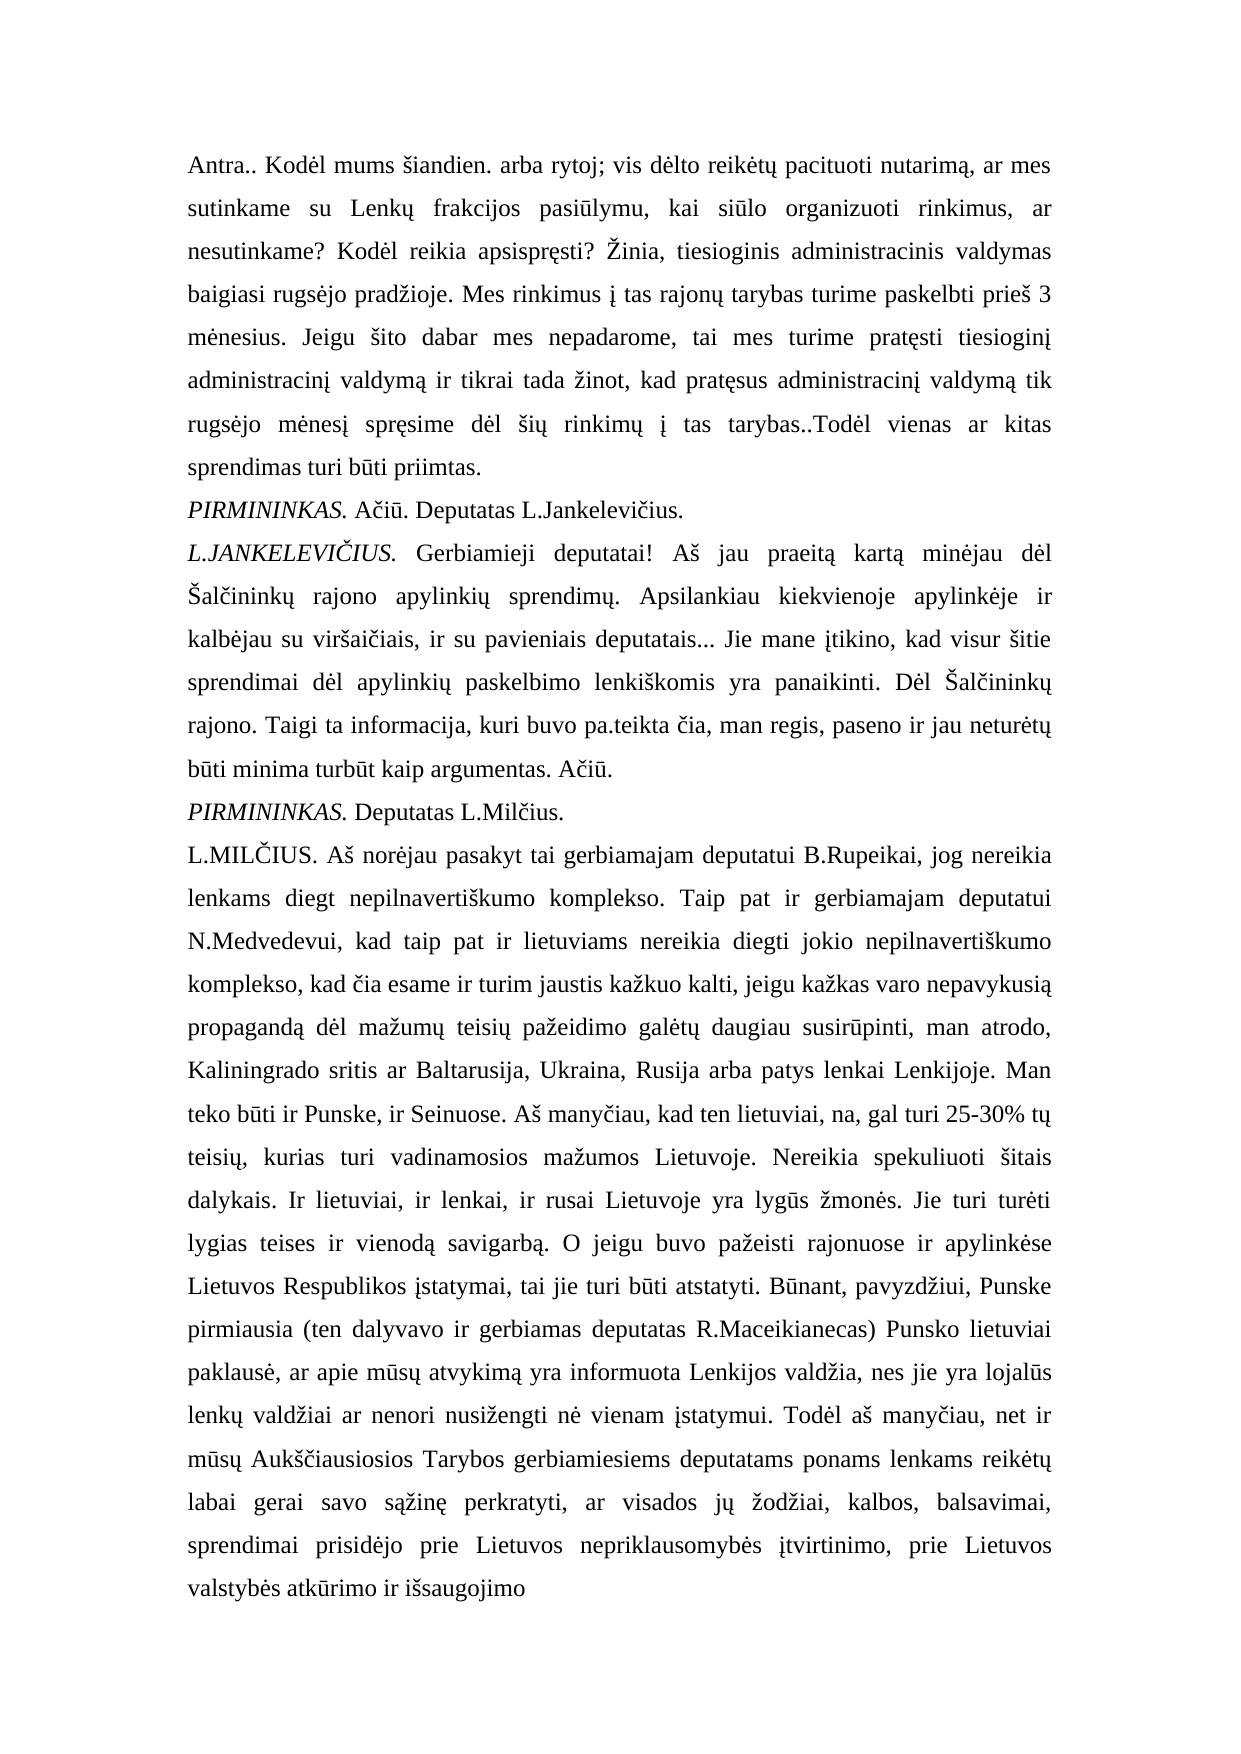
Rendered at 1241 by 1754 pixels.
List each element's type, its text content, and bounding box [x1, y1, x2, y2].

text L.MILČIUS. Aš norėjau pasakyt tai gerbiamajam deputatui B.Rupeikai, jog nereikia lenkams diegt nepilnavertiškumo komplekso. Taip pat ir gerbiamajam deputatui N.Medvedevui, kad taip pat ir lietuviams nereikia diegti jokio nepilnavertiškumo komplekso, kad čia esame ir turim jaustis kažkuo kalti, jeigu kažkas varo nepavykusią propagandą dėl mažumų teisių pažeidimo galėtų daugiau susirūpinti, man atrodo, Kaliningrado sritis ar Baltarusija, Ukraina, Rusija arba patys lenkai Lenkijoje. Man teko būti ir Punske, ir Seinuose. Aš manyčiau, kad ten lietuviai, na, gal turi 25-30% tų teisių, kurias turi vadinamosios mažumos Lietuvoje. Nereikia spekuliuoti šitais dalykais. Ir lietuviai, ir lenkai, ir rusai Lietuvoje yra lygūs žmonės. Jie turi turėti lygias teises ir vienodą savigarbą. O jeigu buvo pažeisti rajonuose ir apylinkėse Lietuvos Respublikos įstatymai, tai jie turi būti atstatyti. Būnant, pavyzdžiui, Punske pirmiausia (ten dalyvavo ir gerbiamas deputatas R.Maceikianecas) Punsko lietuviai paklausė, ar apie mūsų atvykimą yra informuota Lenkijos valdžia, nes jie yra lojalūs lenkų valdžiai ar nenori nusižengti nė vienam įstatymui. Todėl aš manyčiau, net ir mūsų Aukščiausiosios Tarybos gerbiamiesiems deputatams ponams lenkams reikėtų labai gerai savo sąžinę perkratyti, ar visados jų žodžiai, kalbos, balsavimai, sprendimai prisidėjo prie Lietuvos nepriklausomybės įtvirtinimo, prie Lietuvos valstybės atkūrimo ir išsaugojimo [187, 840, 1053, 1602]
text PIRMININKAS. Ačiū. Deputatas L.Jankelevičius. [187, 495, 1053, 524]
text PIRMININKAS. Deputatas L.Milčius. [187, 797, 1053, 826]
text L.JANKELEVIČIUS. Gerbiamieji deputatai! Aš jau praeitą kartą minėjau dėl Šalčininkų rajono apylinkių sprendimų. Apsilankiau kiekvienoje apylinkėje ir kalbėjau su viršaičiais, ir su pavieniais deputatais... Jie mane įtikino, kad visur šitie sprendimai dėl apylinkių paskelbimo lenkiškomis yra panaikinti. Dėl Šalčininkų rajono. Taigi ta informacija, kuri buvo pa.teikta čia, man regis, paseno ir jau neturėtų būti minima turbūt kaip argumentas. Ačiū. [187, 538, 1053, 782]
text Antra.. Kodėl mums šiandien. arba rytoj; vis dėlto reikėtų pacituoti nutarimą, ar mes sutinkame su Lenkų frakcijos pasiūlymu, kai siūlo organizuoti rinkimus, ar nesutinkame? Kodėl reikia apsispręsti? Žinia, tiesioginis administracinis valdymas baigiasi rugsėjo pradžioje. Mes rinkimus į tas rajonų tarybas turime paskelbti prieš 3 mėnesius. Jeigu šito dabar mes nepadarome, tai mes turime pratęsti tiesioginį administracinį valdymą ir tikrai tada žinot, kad pratęsus administracinį valdymą tik rugsėjo mėnesį spręsime dėl šių rinkimų į tas tarybas..Todėl vienas ar kitas sprendimas turi būti priimtas. [187, 150, 1053, 481]
